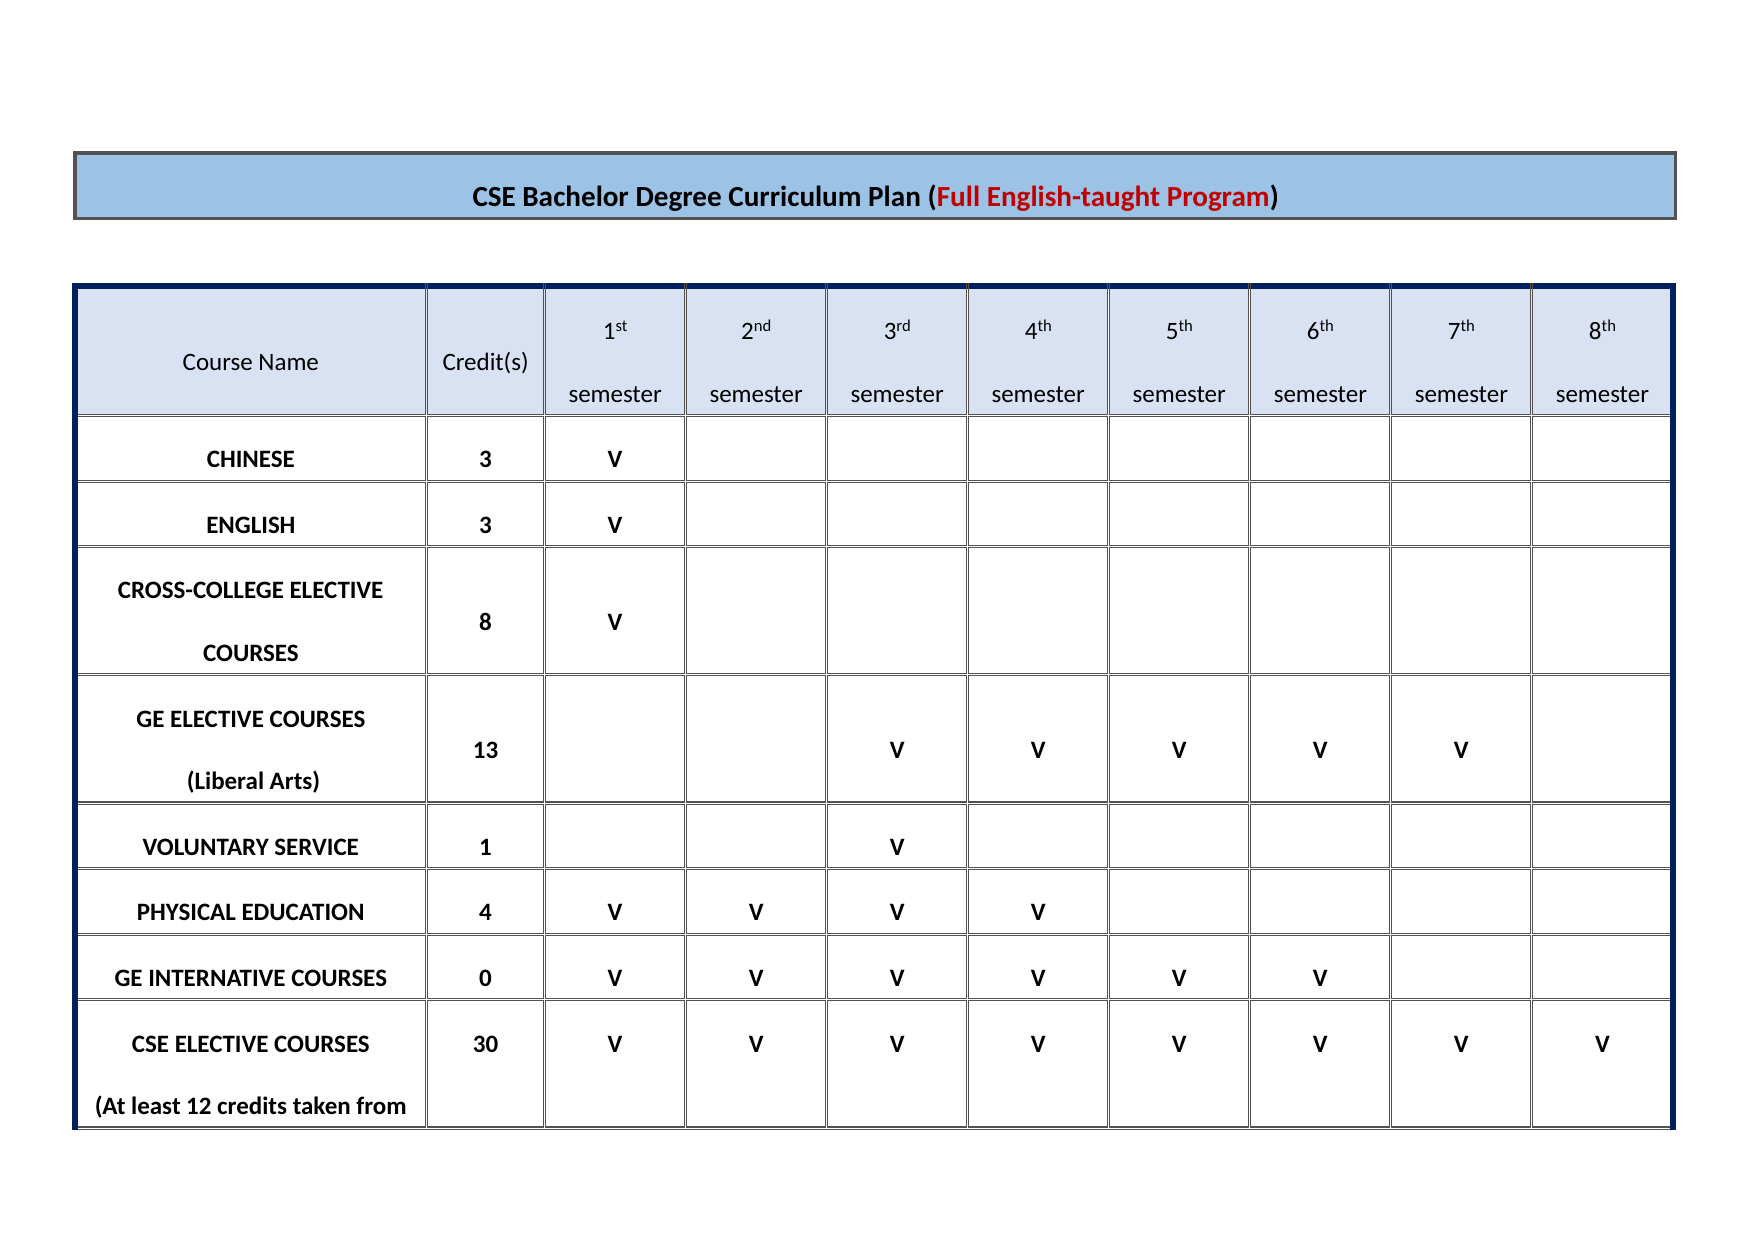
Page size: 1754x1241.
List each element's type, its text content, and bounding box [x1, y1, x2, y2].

table_cell V [828, 676, 966, 801]
table_header Course Name [78, 289, 425, 414]
table_cell V [1110, 936, 1248, 998]
table_cell [1392, 548, 1530, 673]
table_cell V [1533, 1001, 1670, 1126]
table_cell [969, 548, 1107, 673]
table_cell V [828, 805, 966, 867]
table_cell [1392, 936, 1530, 998]
table_cell V [546, 936, 684, 998]
table_cell V [828, 936, 966, 998]
table_cell V [1251, 676, 1389, 801]
table_cell [828, 548, 966, 673]
table_cell [828, 417, 966, 479]
table_cell [1533, 417, 1670, 479]
table_cell 3 [428, 483, 543, 545]
table_header 5th semester [1110, 289, 1248, 414]
table_cell [1110, 483, 1248, 545]
table_header CSE Bachelor Degree Curriculum Plan (Full English-taught Program) [77, 155, 1674, 217]
table_cell [1110, 548, 1248, 673]
table_cell 4 [428, 870, 543, 933]
table_cell V [828, 870, 966, 933]
table_cell V [546, 483, 684, 545]
table_cell [969, 483, 1107, 545]
table_cell [1392, 417, 1530, 479]
table_cell [1392, 805, 1530, 867]
table_cell GE ELECTIVE COURSES (Liberal Arts) [78, 676, 425, 801]
table_cell [1533, 870, 1670, 933]
table_cell [1533, 805, 1670, 867]
table_cell V [1251, 1001, 1389, 1126]
table_cell V [546, 1001, 684, 1126]
table_cell PHYSICAL EDUCATION [78, 870, 425, 933]
table_cell GE INTERNATIVE COURSES [78, 936, 425, 998]
table_header 2nd semester [687, 289, 825, 414]
table_cell [1251, 870, 1389, 933]
table_header 7th semester [1392, 289, 1530, 414]
table_cell ENGLISH [78, 483, 425, 545]
table_cell V [1251, 936, 1389, 998]
table_cell CROSS-COLLEGE ELECTIVE COURSES [78, 548, 425, 673]
table_cell V [546, 870, 684, 933]
table_cell [1533, 676, 1670, 801]
table_cell 30 [428, 1001, 543, 1126]
table_cell [1251, 548, 1389, 673]
table_cell [546, 676, 684, 801]
table_header 6th semester [1251, 289, 1389, 414]
table_cell V [687, 1001, 825, 1126]
table_cell [1533, 548, 1670, 673]
table_cell [1392, 870, 1530, 933]
table_cell V [1392, 676, 1530, 801]
table_cell [687, 676, 825, 801]
table_header 8th semester [1533, 289, 1670, 414]
table_cell VOLUNTARY SERVICE [78, 805, 425, 867]
table_cell V [546, 548, 684, 673]
table_cell 3 [428, 417, 543, 479]
table_cell [687, 417, 825, 479]
table_cell [1110, 870, 1248, 933]
table_cell V [969, 936, 1107, 998]
table_cell 8 [428, 548, 543, 673]
table_cell V [1110, 676, 1248, 801]
table_cell V [687, 936, 825, 998]
table_cell V [1110, 1001, 1248, 1126]
table_cell 0 [428, 936, 543, 998]
table_cell [1392, 483, 1530, 545]
table_header 3rd semester [828, 289, 966, 414]
table_cell V [969, 870, 1107, 933]
table_cell V [1392, 1001, 1530, 1126]
table_cell [687, 483, 825, 545]
table_cell V [969, 1001, 1107, 1126]
table_cell V [969, 676, 1107, 801]
table_cell [1110, 417, 1248, 479]
table_cell [546, 805, 684, 867]
table_header 1st semester [546, 289, 684, 414]
table_cell 1 [428, 805, 543, 867]
table_cell [687, 548, 825, 673]
table_cell V [687, 870, 825, 933]
table_cell [969, 417, 1107, 479]
table_cell [1251, 805, 1389, 867]
table_cell [687, 805, 825, 867]
table_cell [1251, 417, 1389, 479]
table_cell 13 [428, 676, 543, 801]
table_cell [969, 805, 1107, 867]
table_cell CHINESE [78, 417, 425, 479]
table_header 4th semester [969, 289, 1107, 414]
table_cell V [546, 417, 684, 479]
table_cell [828, 483, 966, 545]
table_cell [1251, 483, 1389, 545]
table_cell [1110, 805, 1248, 867]
table_cell V [828, 1001, 966, 1126]
table_cell CSE ELECTIVE COURSES (At least 12 credits taken from [78, 1001, 425, 1126]
table_cell [1533, 483, 1670, 545]
table_header Credit(s) [428, 289, 543, 414]
table_cell [1533, 936, 1670, 998]
